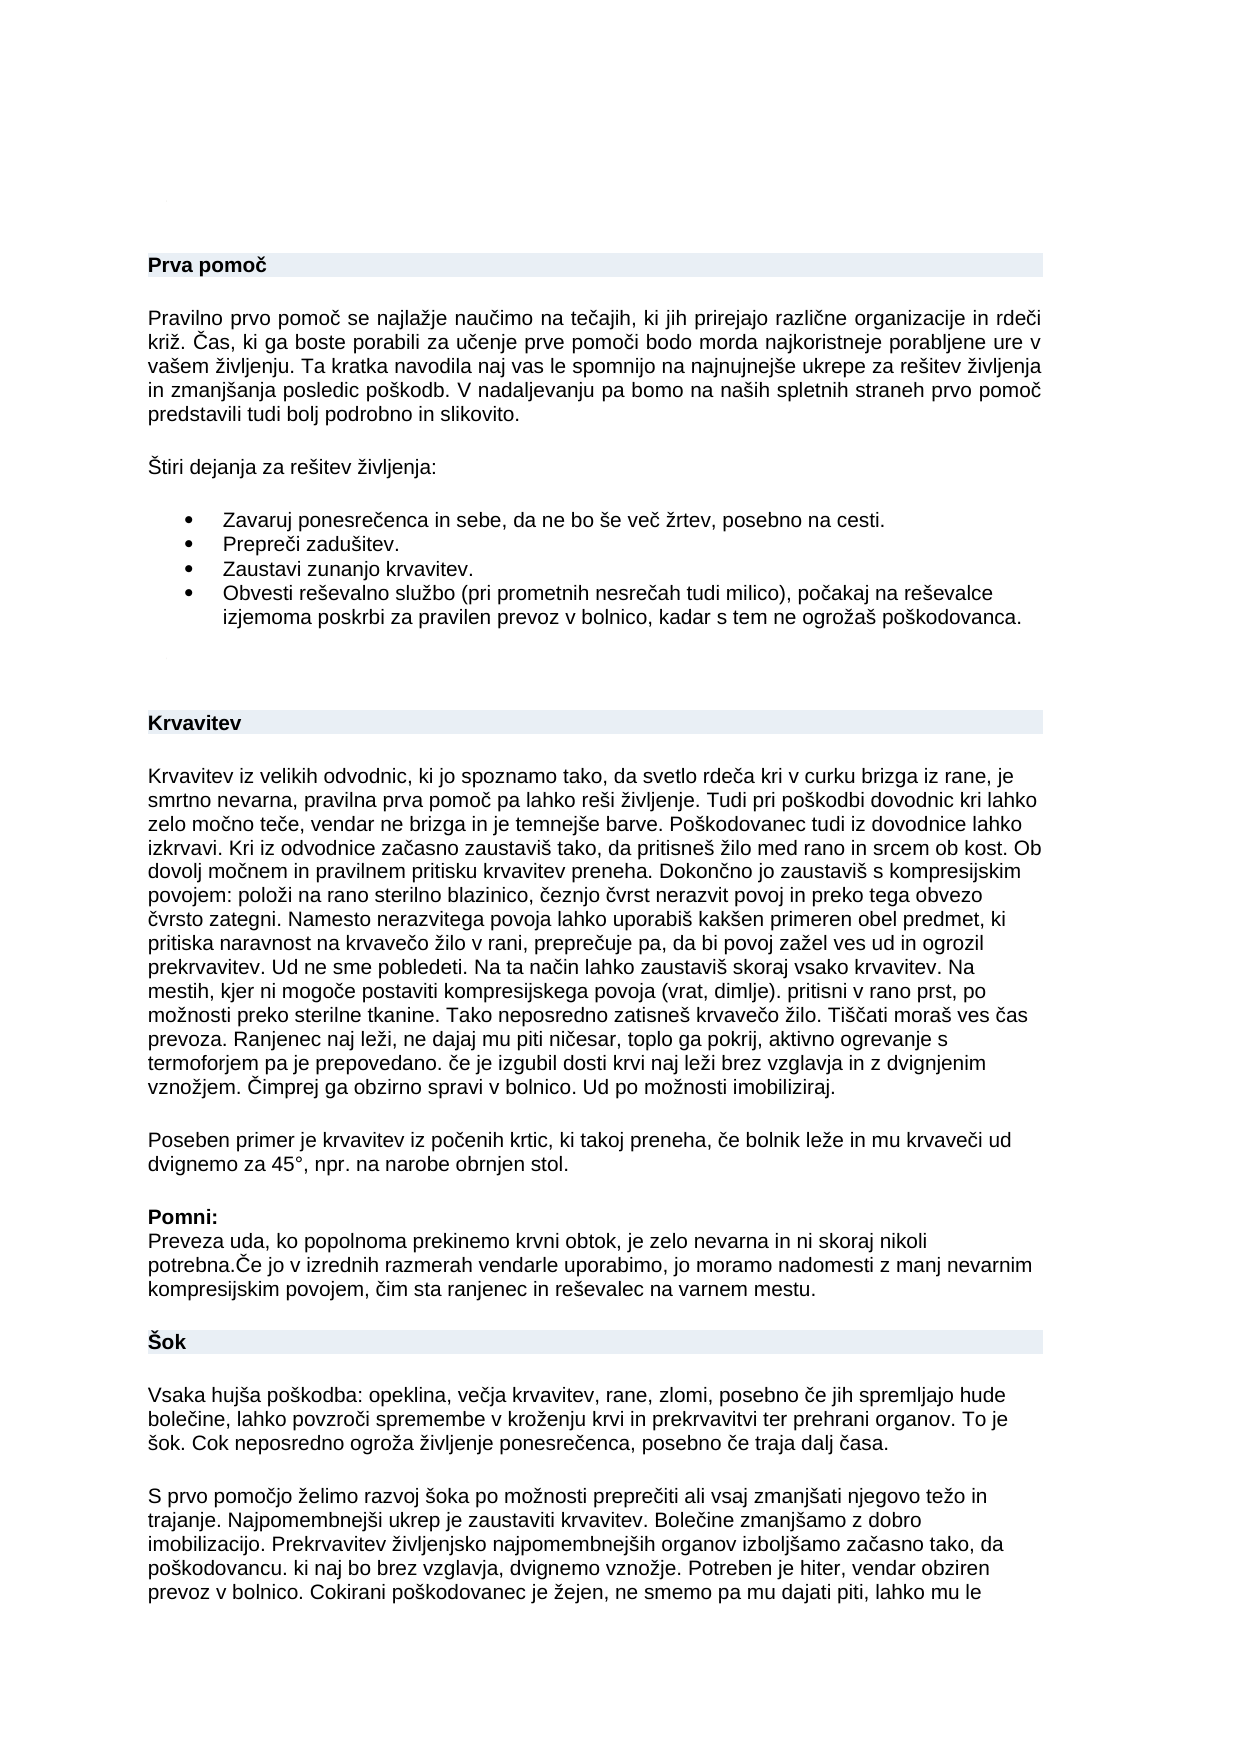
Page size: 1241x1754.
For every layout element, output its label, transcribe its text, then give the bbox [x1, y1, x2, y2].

table_header Pravilno prvo pomoč se najlažje naučimo na tečajih, ki jih prirejajo različne organizacije in rdeči križ. Čas, ki ga boste porabili za učenje prve pomoči bodo morda najkoristneje porabljene ure v vašem življenju. Ta kratka navodila naj vas le spomnijo na najnujnejše ukrepe za rešitev življenja in zmanjšanja posledic poškodb. V nadaljevanju pa bomo na naših spletnih straneh prvo pomoč predstavili tudi bolj podrobno in slikovito. Štiri dejanja za rešitev življenja: Zavaruj ponesrečenca in sebe, da ne bo še več žrtev, posebno na cesti. Prepreči zadušitev. Zaustavi zunanjo krvavitev. Obvesti reševalno službo (pri prometnih nesrečah tudi milico), počakaj na reševalce izjemoma poskrbi za pravilen prevoz v bolnico, kadar s tem ne ogrožaš poškodovanca. [148, 277, 1043, 686]
table_cell Krvavitev [148, 710, 1043, 734]
table_cell [148, 229, 1043, 253]
table_header [148, 686, 1043, 710]
table_cell Prva pomoč [148, 253, 1043, 277]
table_header [148, 176, 1043, 229]
table_header [1043, 176, 1093, 1604]
table_header Krvavitev iz velikih odvodnic, ki jo spoznamo tako, da svetlo rdeča kri v curku brizga iz rane, je smrtno nevarna, pravilna prva pomoč pa lahko reši življenje. Tudi pri poškodbi dovodnic kri lahko zelo močno teče, vendar ne brizga in je temnejše barve. Poškodovanec tudi iz dovodnice lahko izkrvavi. Kri iz odvodnice začasno zaustaviš tako, da pritisneš žilo med rano in srcem ob kost. Ob dovolj močnem in pravilnem pritisku krvavitev preneha. Dokončno jo zaustaviš s kompresijskim povojem: položi na rano sterilno blazinico, čeznjo čvrst nerazvit povoj in preko tega obvezo čvrsto zategni. Namesto nerazvitega povoja lahko uporabiš kakšen primeren obel predmet, ki pritiska naravnost na krvavečo žilo v rani, preprečuje pa, da bi povoj zažel ves ud in ogrozil prekrvavitev. Ud ne sme pobledeti. Na ta način lahko zaustaviš skoraj vsako krvavitev. Na mestih, kjer ni mogoče postaviti kompresijskega povoja (vrat, dimlje). pritisni v rano prst, po možnosti preko sterilne tkanine. Tako neposredno zatisneš krvavečo žilo. Tiščati moraš ves čas prevoza. Ranjenec naj leži, ne dajaj mu piti ničesar, toplo ga pokrij, aktivno ogrevanje s termoforjem pa je prepovedano. če je izgubil dosti krvi naj leži brez vzglavja in z dvignjenim vznožjem. Čimprej ga obzirno spravi v bolnico. Ud po možnosti imobiliziraj. Poseben primer je krvavitev iz počenih krtic, ki takoj preneha, če bolnik leže in mu krvaveči ud dvignemo za 45°, npr. na narobe obrnjen stol. Pomni: Preveza uda, ko popolnoma prekinemo krvni obtok, je zelo nevarna in ni skoraj nikoli potrebna.Če jo v izrednih razmerah vendarle uporabimo, jo moramo nadomesti z manj nevarnim kompresijskim povojem, čim sta ranjenec in reševalec na varnem mestu. [148, 734, 1043, 1330]
table_header Vsaka hujša poškodba: opeklina, večja krvavitev, rane, zlomi, posebno če jih spremljajo hude bolečine, lahko povzroči spremembe v kroženju krvi in prekrvavitvi ter prehrani organov. To je šok. Cok neposredno ogroža življenje ponesrečenca, posebno če traja dalj časa. S prvo pomočjo želimo razvoj šoka po možnosti preprečiti ali vsaj zmanjšati njegovo težo in trajanje. Najpomembnejši ukrep je zaustaviti krvavitev. Bolečine zmanjšamo z dobro imobilizacijo. Prekrvavitev življenjsko najpomembnejših organov izboljšamo začasno tako, da poškodovancu. ki naj bo brez vzglavja, dvignemo vznožje. Potreben je hiter, vendar obziren prevoz v bolnico. Cokirani poškodovanec je žejen, ne smemo pa mu dajati piti, lahko mu le [148, 1354, 1043, 1604]
table_header Šok [148, 1330, 1043, 1354]
